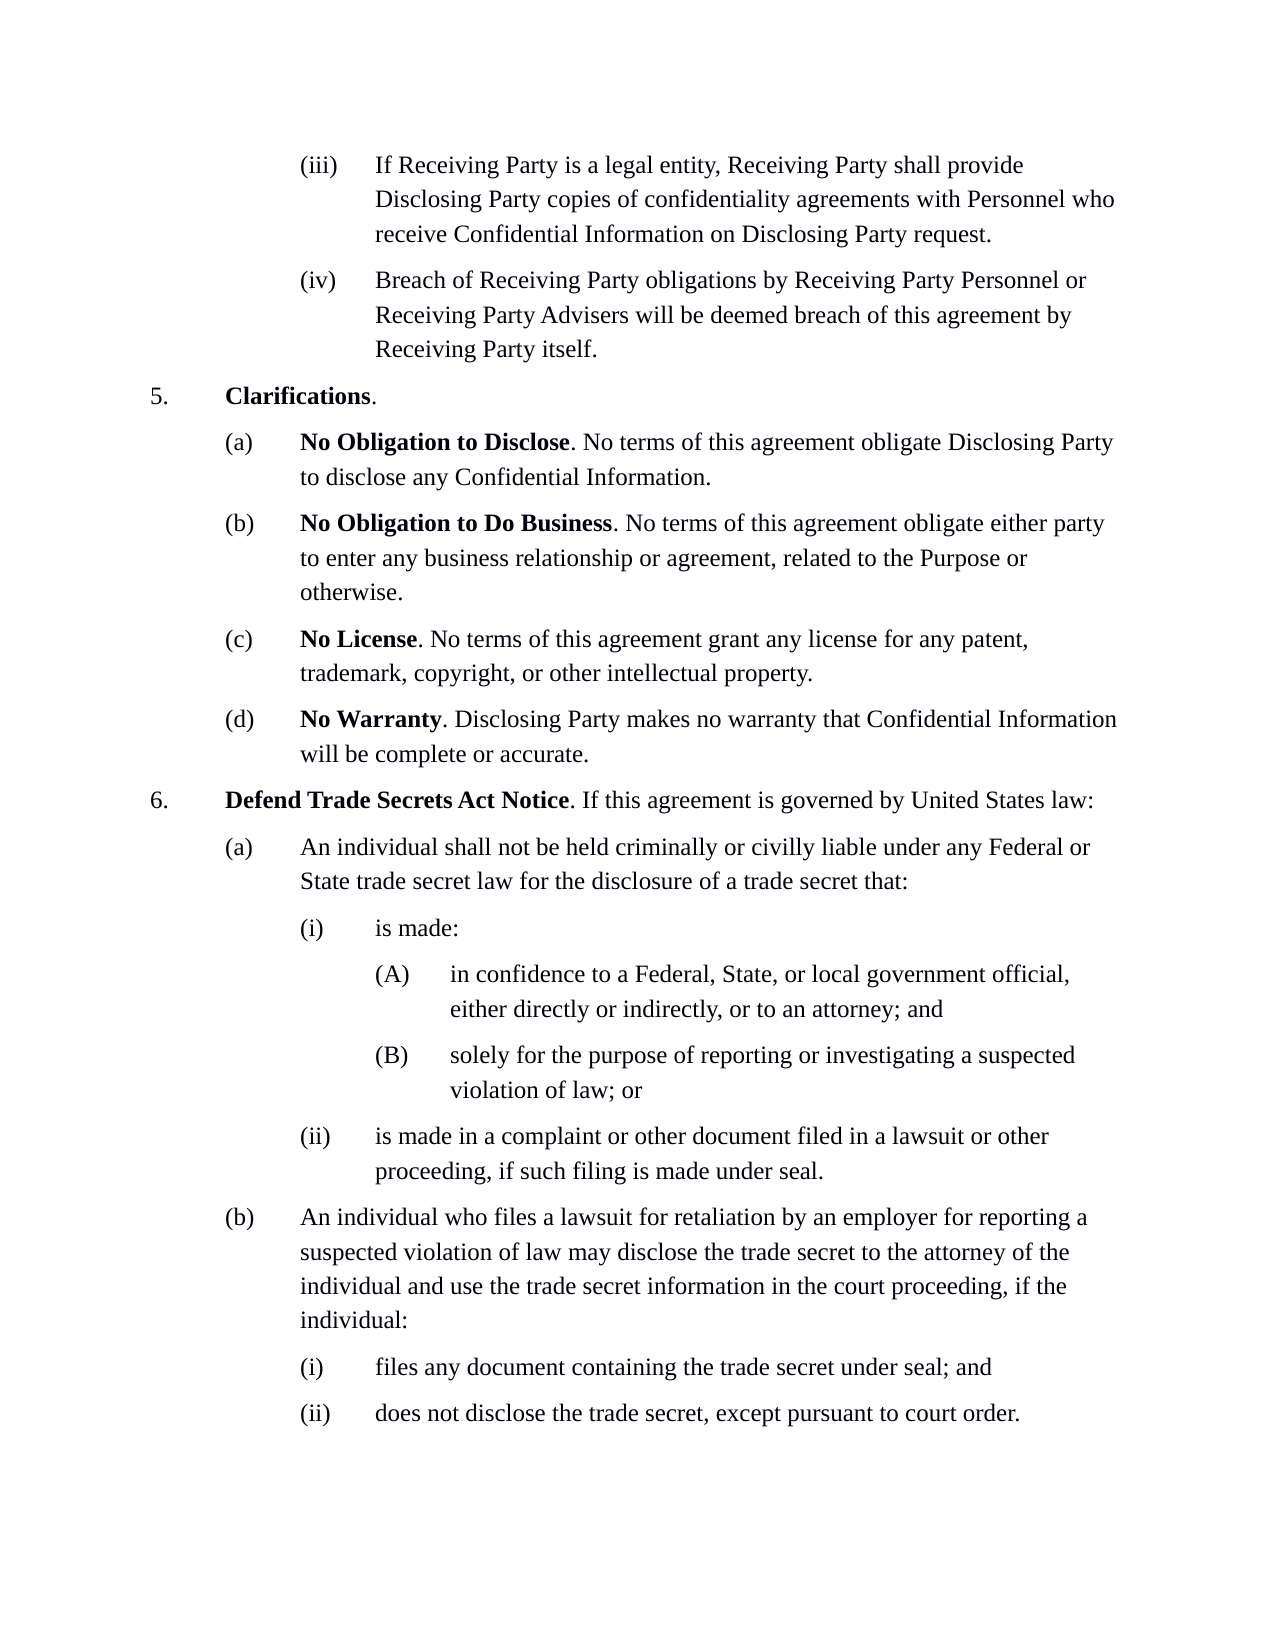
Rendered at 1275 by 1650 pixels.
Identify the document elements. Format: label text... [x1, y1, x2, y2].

text (b) No Obligation to Do Business. No terms of this agreement obligate either party to enter any business relationship or agreement, related to the Purpose or otherwise. [225, 508, 1125, 606]
text 5. Clarifications. [150, 381, 1125, 409]
text (d) No Warranty. Disclosing Party makes no warranty that Confidential Information will be complete or accurate. [225, 704, 1125, 768]
text (i) is made: [300, 913, 1125, 942]
text (A) in confidence to a Federal, State, or local government official, either directly or indirectly, or to an attorney; and [375, 959, 1125, 1023]
text (ii) is made in a complaint or other document filed in a lawsuit or other proceeding, if such filing is made under seal. [300, 1121, 1125, 1184]
text (ii) does not disclose the trade secret, except pursuant to court order. [300, 1398, 1125, 1427]
text (iv) Breach of Receiving Party obligations by Receiving Party Personnel or Receiving Party Advisers will be deemed breach of this agreement by Receiving Party itself. [300, 265, 1125, 363]
text (iii) If Receiving Party is a legal entity, Receiving Party shall provide Disclosing Party copies of confidentiality agreements with Personnel who receive Confidential Information on Disclosing Party request. [300, 150, 1125, 248]
text (i) files any document containing the trade secret under seal; and [300, 1352, 1125, 1381]
text (c) No License. No terms of this agreement grant any license for any patent, trademark, copyright, or other intellectual property. [225, 624, 1125, 687]
text 6. Defend Trade Secrets Act Notice. If this agreement is governed by United States law: [150, 786, 1125, 814]
text (B) solely for the purpose of reporting or investigating a suspected violation of law; or [375, 1040, 1125, 1103]
text (a) An individual shall not be held criminally or civilly liable under any Federal or State trade secret law for the disclosure of a trade secret that: [225, 832, 1125, 895]
text (b) An individual who files a lawsuit for retaliation by an employer for reporting a suspected violation of law may disclose the trade secret to the attorney of the individual and use the trade secret information in the court proceeding, if the individual: [225, 1202, 1125, 1334]
text (a) No Obligation to Disclose. No terms of this agreement obligate Disclosing Party to disclose any Confidential Information. [225, 427, 1125, 491]
